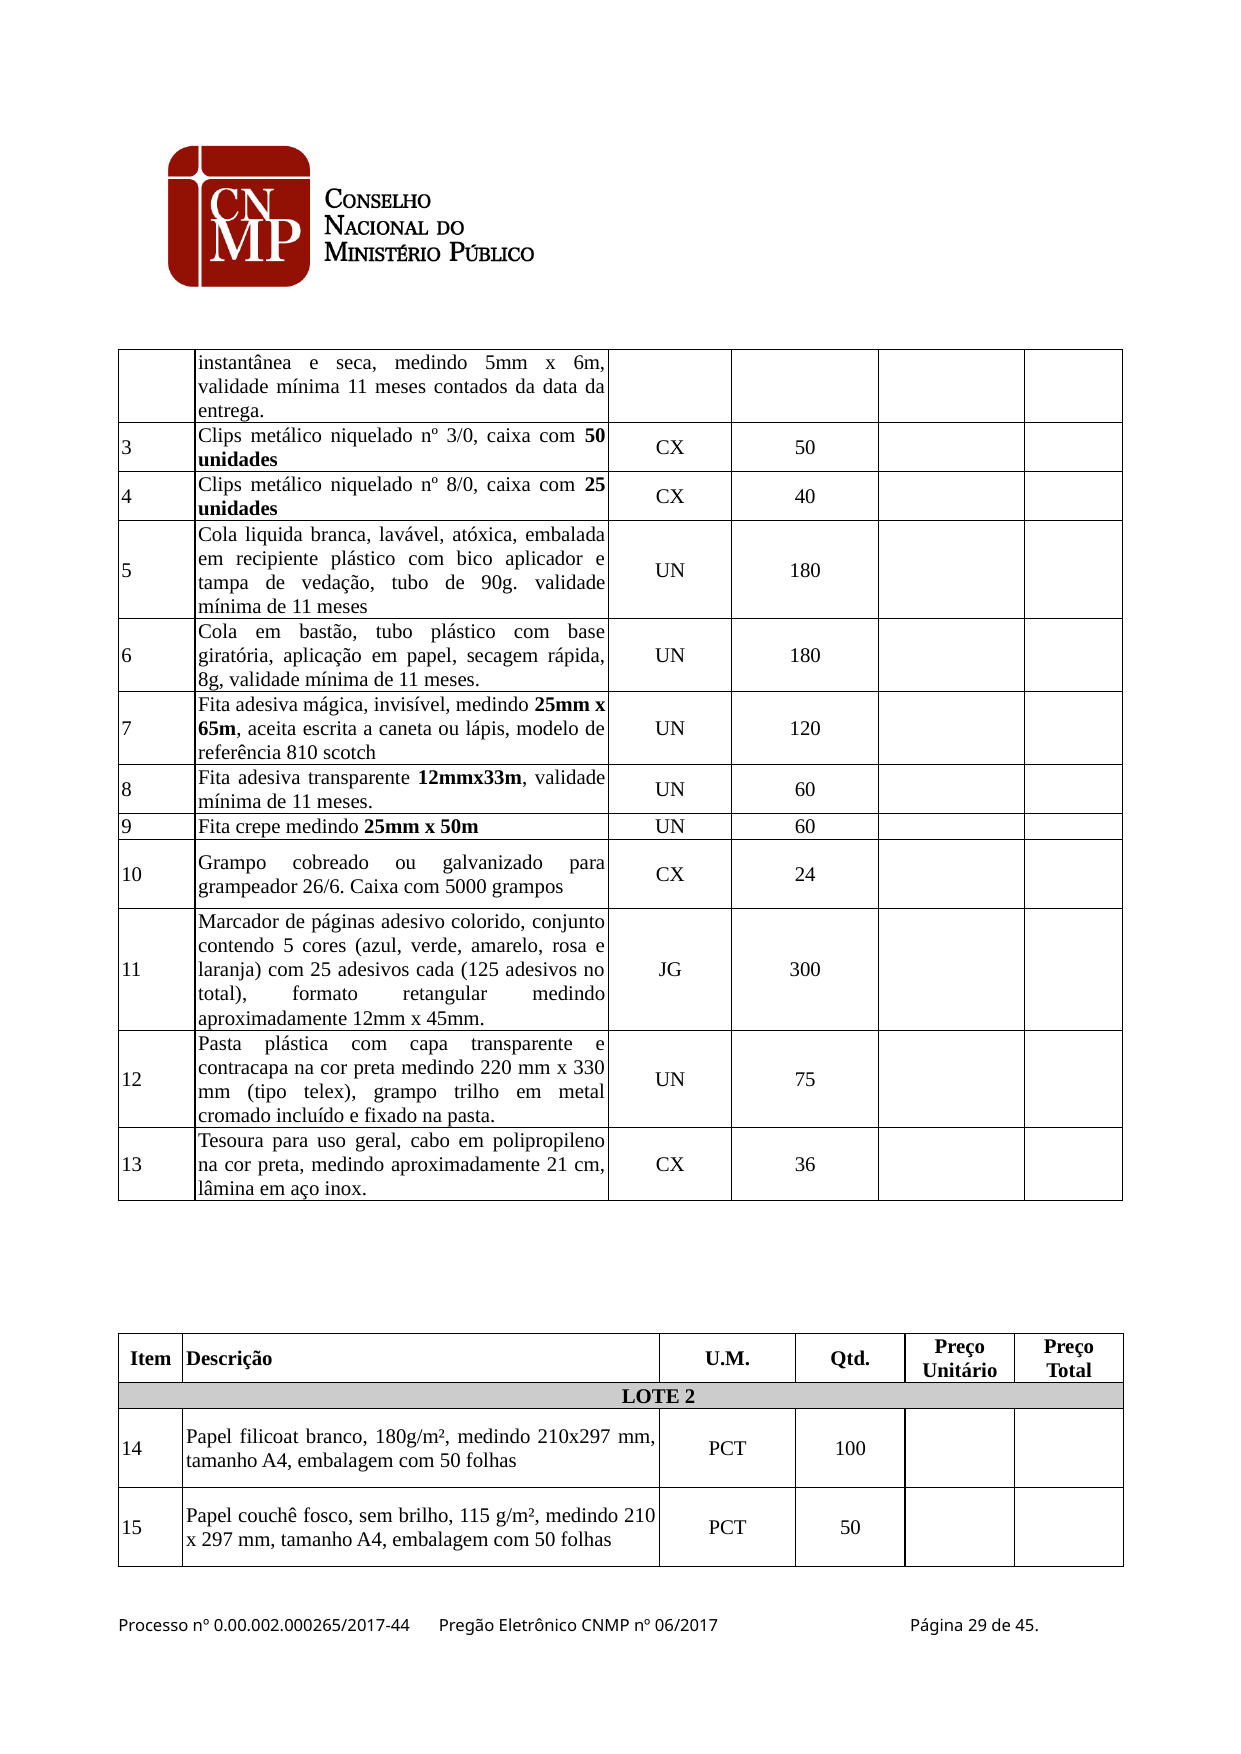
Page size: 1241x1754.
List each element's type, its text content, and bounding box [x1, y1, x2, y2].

table_cell 15 [119, 1488, 182, 1566]
table_cell Clips metálico niquelado nº 3/0, caixa com 50 unidades [196, 423, 608, 471]
table_cell JG [609, 909, 731, 1029]
table_cell 8 [119, 765, 194, 813]
table_cell 50 [732, 423, 878, 471]
table_cell [879, 909, 1024, 1029]
table_cell [879, 692, 1024, 764]
table_cell [1025, 521, 1122, 618]
table_cell [1025, 765, 1122, 813]
table_cell [1025, 350, 1122, 422]
table_cell UN [609, 1031, 731, 1127]
table_cell 9 [119, 814, 194, 838]
table_cell 11 [119, 909, 194, 1029]
table_cell Papel filicoat branco, 180g/m², medindo 210x297 mm, tamanho A4, embalagem com 50 folhas [183, 1409, 659, 1487]
table_cell [879, 765, 1024, 813]
table_cell 13 [119, 1128, 194, 1200]
table_cell 180 [732, 521, 878, 618]
table_cell [609, 350, 731, 422]
table_cell 24 [732, 840, 878, 908]
table_cell 7 [119, 692, 194, 764]
table_cell 6 [119, 619, 194, 691]
table_cell UN [609, 692, 731, 764]
table_header U.M. [660, 1334, 795, 1382]
table_cell LOTE 2 [119, 1383, 158, 1408]
table_cell CX [609, 423, 731, 471]
table_cell [879, 1031, 1024, 1127]
table_cell Clips metálico niquelado nº 8/0, caixa com 25 unidades [196, 472, 608, 520]
table_cell [1025, 909, 1122, 1029]
table_cell 50 [796, 1488, 904, 1566]
table_cell Fita adesiva mágica, invisível, medindo 25mm x 65m, aceita escrita a caneta ou lápis, modelo de referência 810 scotch [196, 692, 608, 764]
table_cell Tesoura para uso geral, cabo em polipropileno na cor preta, medindo aproximadamente 21 cm, lâmina em aço inox. [196, 1128, 608, 1200]
table_cell 120 [732, 692, 878, 764]
table_cell Fita adesiva transparente 12mmx33m, validade mínima de 11 meses. [196, 765, 608, 813]
table_cell [906, 1409, 1014, 1487]
table_header Descrição [183, 1334, 659, 1382]
table_cell Papel couchê fosco, sem brilho, 115 g/m², medindo 210 x 297 mm, tamanho A4, embalagem com 50 folhas [183, 1488, 659, 1566]
table_cell 75 [732, 1031, 878, 1127]
table_cell UN [609, 814, 731, 838]
table_cell 3 [119, 423, 194, 471]
table_cell Fita crepe medindo 25mm x 50m [196, 814, 608, 838]
table_cell Pasta plástica com capa transparente e contracapa na cor preta medindo 220 mm x 330 mm (tipo telex), grampo trilho em metal cromado incluído e fixado na pasta. [196, 1031, 608, 1127]
table_cell [1025, 423, 1122, 471]
table_cell [1025, 619, 1122, 691]
table_cell [906, 1488, 1014, 1566]
table_cell [1025, 1031, 1122, 1127]
table_header Qtd. [796, 1334, 904, 1382]
table_cell UN [609, 765, 731, 813]
table_cell [1025, 814, 1122, 838]
table_cell 40 [732, 472, 878, 520]
table_cell 300 [732, 909, 878, 1029]
table_cell Cola liquida branca, lavável, atóxica, embalada em recipiente plástico com bico aplicador e tampa de vedação, tubo de 90g. validade mínima de 11 meses [196, 521, 608, 618]
table_cell [879, 814, 1024, 838]
table_cell [879, 840, 1024, 908]
table_cell [119, 350, 194, 422]
table_cell CX [609, 472, 731, 520]
table_cell 36 [732, 1128, 878, 1200]
table_cell [1025, 472, 1122, 520]
table_cell UN [609, 619, 731, 691]
table_cell PCT [660, 1409, 795, 1487]
table_cell [1015, 1409, 1123, 1487]
table_cell [879, 472, 1024, 520]
table_header Preço Unitário [906, 1334, 1014, 1382]
table_cell 180 [732, 619, 878, 691]
table_cell Grampo cobreado ou galvanizado para grampeador 26/6. Caixa com 5000 grampos [196, 840, 608, 908]
table_cell [879, 350, 1024, 422]
table_cell [879, 1128, 1024, 1200]
table_cell Marcador de páginas adesivo colorido, conjunto contendo 5 cores (azul, verde, amarelo, rosa e laranja) com 25 adesivos cada (125 adesivos no total), formato retangular medindo aproximadamente 12mm x 45mm. [196, 909, 608, 1029]
table_cell Cola em bastão, tubo plástico com base giratória, aplicação em papel, secagem rápida, 8g, validade mínima de 11 meses. [196, 619, 608, 691]
table_cell [879, 423, 1024, 471]
table_cell [1025, 692, 1122, 764]
table_cell [1025, 1128, 1122, 1200]
table_cell 4 [119, 472, 194, 520]
table_cell 60 [732, 814, 878, 838]
picture [143, 123, 550, 309]
table_cell [732, 350, 878, 422]
table_cell instantânea e seca, medindo 5mm x 6m, validade mínima 11 meses contados da data da entrega. [196, 350, 608, 422]
table_cell UN [609, 521, 731, 618]
table_cell 60 [732, 765, 878, 813]
table_cell [879, 521, 1024, 618]
table_cell CX [609, 840, 731, 908]
table_cell 12 [119, 1031, 194, 1127]
table_cell 14 [119, 1409, 182, 1487]
table_cell [879, 619, 1024, 691]
table_cell CX [609, 1128, 731, 1200]
table_header Preço Total [1015, 1334, 1123, 1382]
table_cell 5 [119, 521, 194, 618]
table_cell 10 [119, 840, 194, 908]
table_cell [1015, 1488, 1123, 1566]
table_cell [1025, 840, 1122, 908]
table_cell PCT [660, 1488, 795, 1566]
table_header Item [119, 1334, 182, 1382]
table_cell 100 [796, 1409, 904, 1487]
